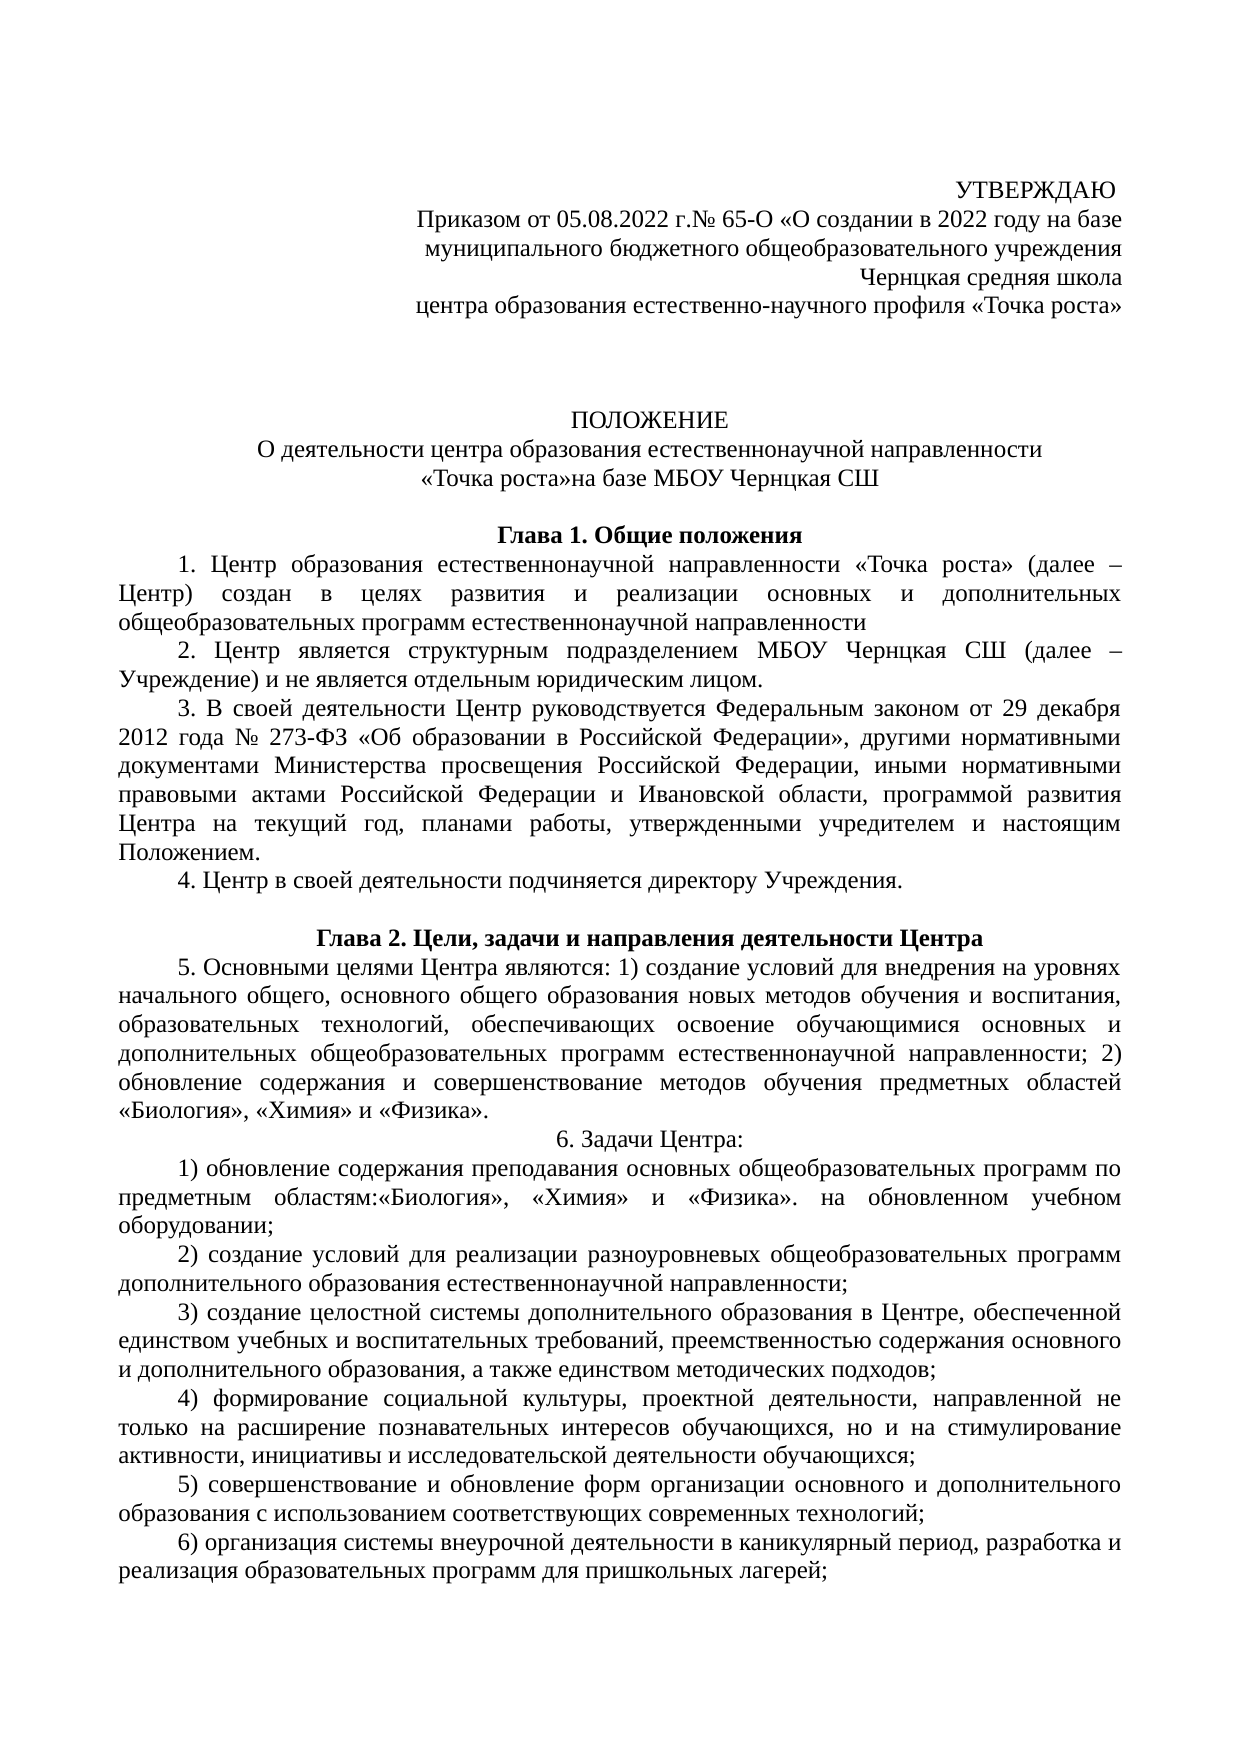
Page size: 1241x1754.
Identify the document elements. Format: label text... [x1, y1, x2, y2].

text 1) обновление содержания преподавания основных общеобразовательных программ по предметным областям:«Биология», «Химия» и «Физика». на обновленном учебном оборудовании; [118, 1153, 1122, 1239]
text Глава 2. Цели, задачи и направления деятельности Центра [118, 923, 1122, 952]
text ПОЛОЖЕНИЕ [118, 406, 1122, 434]
text 6. Задачи Центра: [118, 1124, 1122, 1153]
text 2) создание условий для реализации разноуровневых общеобразовательных программ дополнительного образования естественнонаучной направленности; [118, 1239, 1122, 1297]
text УТВЕРЖДАЮ [118, 176, 1122, 204]
text 2. Центр является структурным подразделением МБОУ Чернцкая СШ (далее – Учреждение) и не является отдельным юридическим лицом. [118, 636, 1122, 693]
text 4) формирование социальной культуры, проектной деятельности, направленной не только на расширение познавательных интересов обучающихся, но и на стимулирование активности, инициативы и исследовательской деятельности обучающихся; [118, 1383, 1122, 1469]
text 4. Центр в своей деятельности подчиняется директору Учреждения. [118, 866, 1122, 894]
text центра образования естественно-научного профиля «Точка роста» [118, 291, 1122, 319]
text Глава 1. Общие положения [118, 521, 1122, 549]
text 3) создание целостной системы дополнительного образования в Центре, обеспеченной единством учебных и воспитательных требований, преемственностью содержания основного и дополнительного образования, а также единством методических подходов; [118, 1297, 1122, 1383]
text 6) организация системы внеурочной деятельности в каникулярный период, разработка и реализация образовательных программ для пришкольных лагерей; [118, 1527, 1122, 1584]
text муниципального бюджетного общеобразовательного учреждения [118, 233, 1122, 262]
text 5. Основными целями Центра являются: 1) создание условий для внедрения на уровнях начального общего, основного общего образования новых методов обучения и воспитания, образовательных технологий, обеспечивающих освоение обучающимися основных и дополнительных общеобразовательных программ естественнонаучной направленности; 2) обновление содержания и совершенствование методов обучения предметных областей «Биология», «Химия» и «Физика». [118, 952, 1122, 1124]
text 1. Центр образования естественнонаучной направленности «Точка роста» (далее – Центр) создан в целях развития и реализации основных и дополнительных общеобразовательных программ естественнонаучной направленности [118, 549, 1122, 636]
text Приказом от 05.08.2022 г.№ 65-О «О создании в 2022 году на базе [118, 204, 1122, 233]
text Чернцкая средняя школа [118, 262, 1122, 291]
text «Точка роста»на базе МБОУ Чернцкая СШ [118, 463, 1122, 492]
text 5) совершенствование и обновление форм организации основного и дополнительного образования с использованием соответствующих современных технологий; [118, 1469, 1122, 1527]
text 3. В своей деятельности Центр руководствуется Федеральным законом от 29 декабря 2012 года № 273-ФЗ «Об образовании в Российской Федерации», другими нормативными документами Министерства просвещения Российской Федерации, иными нормативными правовыми актами Российской Федерации и Ивановской области, программой развития Центра на текущий год, планами работы, утвержденными учредителем и настоящим Положением. [118, 693, 1122, 866]
text О деятельности центра образования естественнонаучной направленности [118, 434, 1122, 463]
